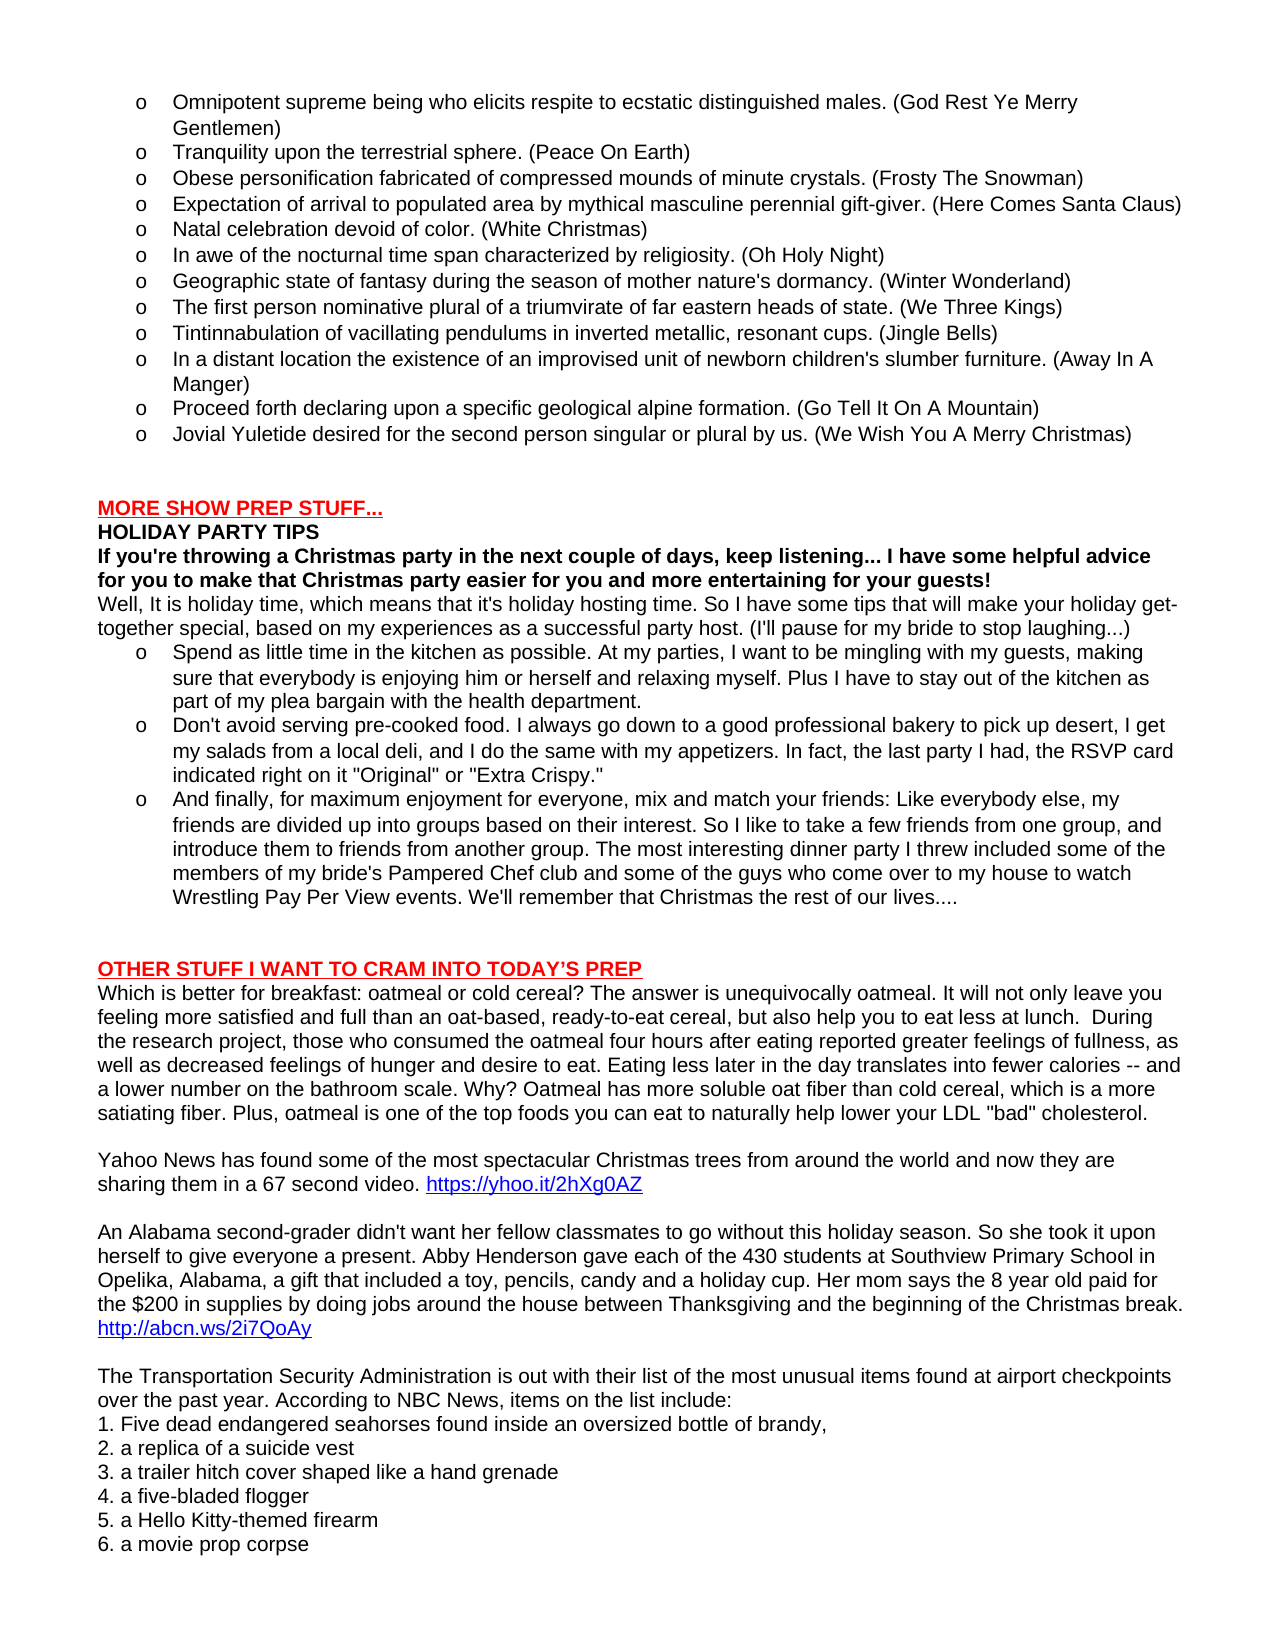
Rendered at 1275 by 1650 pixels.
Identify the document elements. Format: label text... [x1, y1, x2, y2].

text MORE SHOW PREP STUFF... [97, 496, 1185, 520]
text 4. a five-bladed flogger [97, 1484, 1185, 1508]
list Tranquility upon the terrestrial sphere. (Peace On Earth) [135, 140, 1185, 166]
text 1. Five dead endangered seahorses found inside an oversized bottle of brandy, [97, 1412, 1185, 1436]
text Yahoo News has found some of the most spectacular Christmas trees from around the world and now they are sharing them in a 67 second video. https://yhoo.it/2hXg0AZ [97, 1148, 1185, 1196]
text Which is better for breakfast: oatmeal or cold cereal? The answer is unequivocally oatmeal. It will not only leave you feeling more satisfied and full than an oat-based, ready-to-eat cereal, but also help you to eat less at lunch. During the research project, those who consumed the oatmeal four hours after eating reported greater feelings of fullness, as well as decreased feelings of hunger and desire to eat. Eating less later in the day translates into fewer calories -- and a lower number on the bathroom scale. Why? Oatmeal has more soluble oat fiber than cold cereal, which is a more satiating fiber. Plus, oatmeal is one of the top foods you can eat to naturally help lower your LDL "bad" cholesterol. [97, 981, 1185, 1124]
list Spend as little time in the kitchen as possible. At my parties, I want to be mingling with my guests, making sure that everybody is enjoying him or herself and relaxing myself. Plus I have to stay out of the kitchen as part of my plea bargain with the health department. [135, 639, 1185, 713]
text Well, It is holiday time, which means that it's holiday hosting time. So I have some tips that will make your holiday get-together special, based on my experiences as a successful party host. (I'll pause for my bride to stop laughing...) [97, 592, 1185, 639]
list Don't avoid serving pre-cooked food. I always go down to a good professional bakery to pick up desert, I get my salads from a local deli, and I do the same with my appetizers. In fact, the last party I had, the RSVP card indicated right on it "Original" or "Extra Crispy." [135, 713, 1185, 787]
list Jovial Yuletide desired for the second person singular or plural by us. (We Wish You A Merry Christmas) [135, 422, 1185, 448]
list The first person nominative plural of a triumvirate of far eastern heads of state. (We Three Kings) [135, 295, 1185, 321]
text OTHER STUFF I WANT TO CRAM INTO TODAY’S PREP [97, 957, 1185, 981]
text 5. a Hello Kitty-themed firearm [97, 1508, 1185, 1532]
text HOLIDAY PARTY TIPS [97, 520, 1185, 544]
list And finally, for maximum enjoyment for everyone, mix and match your friends: Like everybody else, my friends are divided up into groups based on their interest. So I like to take a few friends from one group, and introduce them to friends from another group. The most interesting dinner party I threw included some of the members of my bride's Pampered Chef club and some of the guys who come over to my house to watch Wrestling Pay Per View events. We'll remember that Christmas the rest of our lives.... [135, 787, 1185, 909]
text http://abcn.ws/2i7QoAy [97, 1316, 1185, 1340]
text 6. a movie prop corpse [97, 1532, 1185, 1556]
text If you're throwing a Christmas party in the next couple of days, keep listening... I have some helpful advice for you to make that Christmas party easier for you and more entertaining for your guests! [97, 544, 1185, 592]
text 2. a replica of a suicide vest [97, 1436, 1185, 1460]
text 3. a trailer hitch cover shaped like a hand grenade [97, 1460, 1185, 1484]
text An Alabama second-grader didn't want her fellow classmates to go without this holiday season. So she took it upon herself to give everyone a present. Abby Henderson gave each of the 430 students at Southview Primary School in Opelika, Alabama, a gift that included a toy, pencils, candy and a holiday cup. Her mom says the 8 year old paid for the $200 in supplies by doing jobs around the house between Thanksgiving and the beginning of the Christmas break. [97, 1220, 1185, 1316]
list In awe of the nocturnal time span characterized by religiosity. (Oh Holy Night) [135, 243, 1185, 269]
list Omnipotent supreme being who elicits respite to ecstatic distinguished males. (God Rest Ye Merry Gentlemen) [135, 90, 1185, 140]
list In a distant location the existence of an improvised unit of newborn children's slumber furniture. (Away In A Manger) [135, 346, 1185, 396]
text The Transportation Security Administration is out with their list of the most unusual items found at airport checkpoints over the past year. According to NBC News, items on the list include: [97, 1364, 1185, 1412]
list Natal celebration devoid of color. (White Christmas) [135, 217, 1185, 243]
list Tintinnabulation of vacillating pendulums in inverted metallic, resonant cups. (Jingle Bells) [135, 321, 1185, 346]
list Proceed forth declaring upon a specific geological alpine formation. (Go Tell It On A Mountain) [135, 396, 1185, 422]
list Geographic state of fantasy during the season of mother nature's dormancy. (Winter Wonderland) [135, 269, 1185, 295]
list Expectation of arrival to populated area by mythical masculine perennial gift-giver. (Here Comes Santa Claus) [135, 191, 1185, 217]
list Obese personification fabricated of compressed mounds of minute crystals. (Frosty The Snowman) [135, 166, 1185, 191]
